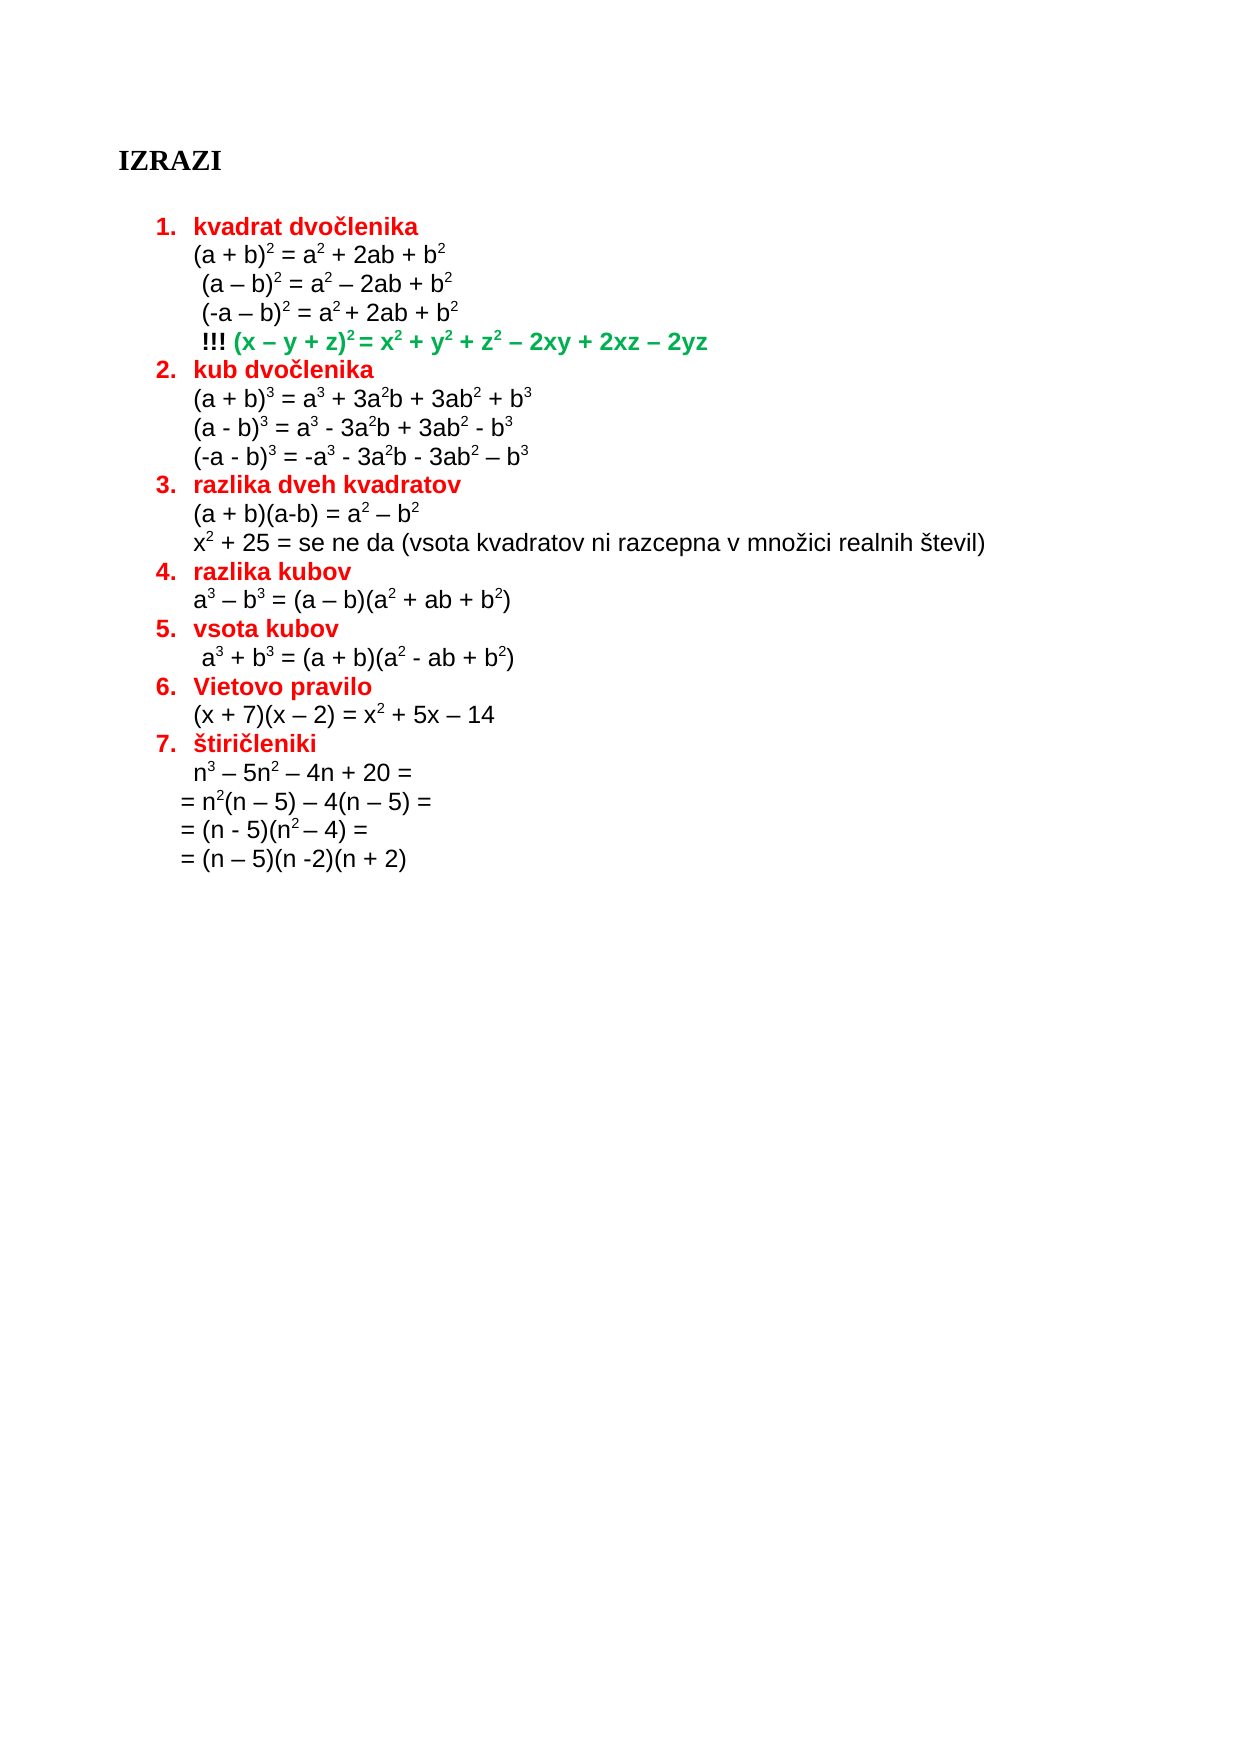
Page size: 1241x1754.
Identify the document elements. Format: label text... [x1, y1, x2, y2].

list vsota kubov [156, 614, 1122, 643]
list kub dvočlenika [156, 355, 1122, 384]
text (x + 7)(x – 2) = x2 + 5x – 14 [193, 700, 1122, 729]
text n3 – 5n2 – 4n + 20 = [193, 758, 1122, 787]
text (a + b)3 = a3 + 3a2b + 3ab2 + b3 [193, 384, 1122, 413]
text (a + b)(a-b) = a2 – b2 [193, 499, 1122, 528]
subtitle IZRAZI [118, 143, 1122, 177]
text (a + b)2 = a2 + 2ab + b2 [193, 240, 1122, 269]
text = n2(n – 5) – 4(n – 5) = [118, 787, 1122, 815]
list Vietovo pravilo [156, 672, 1122, 700]
list razlika kubov [156, 557, 1122, 585]
list štiričleniki [156, 729, 1122, 758]
text !!! (x – y + z)2 = x2 + y2 + z2 – 2xy + 2xz – 2yz [118, 327, 1122, 355]
list kvadrat dvočlenika [156, 212, 1122, 240]
text a3 – b3 = (a – b)(a2 + ab + b2) [193, 585, 1122, 614]
text (-a - b)3 = -a3 - 3a2b - 3ab2 – b3 [193, 442, 1122, 470]
text (a - b)3 = a3 - 3a2b + 3ab2 - b3 [193, 413, 1122, 442]
text x2 + 25 = se ne da (vsota kvadratov ni razcepna v množici realnih števil) [193, 528, 1122, 557]
text = (n - 5)(n2 – 4) = [118, 815, 1122, 844]
text (-a – b)2 = a2 + 2ab + b2 [118, 298, 1122, 327]
list razlika dveh kvadratov [156, 470, 1122, 499]
text a3 + b3 = (a + b)(a2 - ab + b2) [118, 643, 1122, 672]
text (a – b)2 = a2 – 2ab + b2 [118, 269, 1122, 298]
text = (n – 5)(n -2)(n + 2) [118, 844, 1122, 873]
